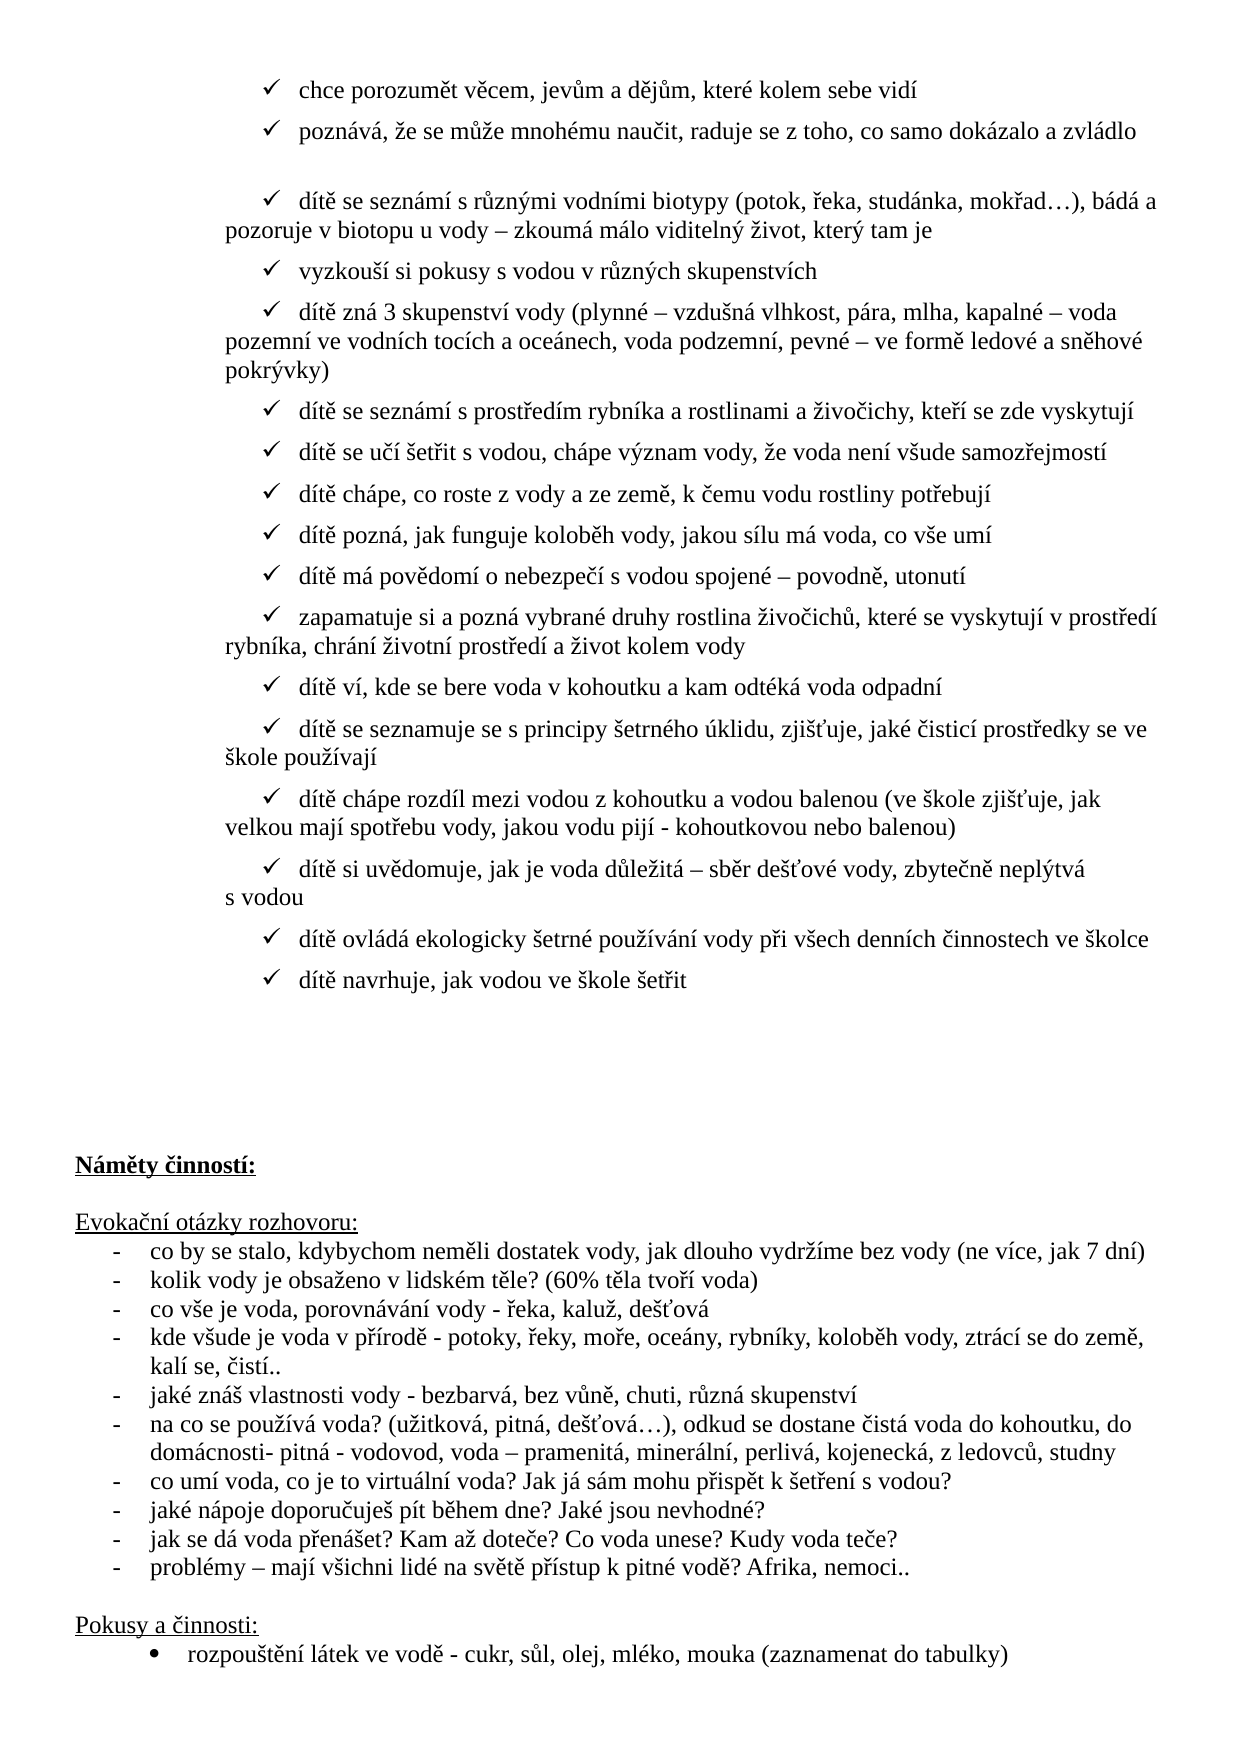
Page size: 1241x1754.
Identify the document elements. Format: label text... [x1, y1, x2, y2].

list dítě pozná, jak funguje koloběh vody, jakou sílu má voda, co vše umí [187, 520, 1165, 549]
list zapamatuje si a pozná vybrané druhy rostlina živočichů, které se vyskytují v prostředí rybníka, chrání životní prostředí a život kolem vody [187, 602, 1165, 660]
list dítě zná 3 skupenství vody (plynné – vzdušná vlhkost, pára, mlha, kapalné – voda pozemní ve vodních tocích a oceánech, voda podzemní, pevné – ve formě ledové a sněhové pokrývky) [187, 297, 1165, 384]
list dítě má povědomí o nebezpečí s vodou spojené – povodně, utonutí [187, 561, 1165, 590]
list jak se dá voda přenášet? Kam až doteče? Co voda unese? Kudy voda teče? [112, 1524, 1165, 1552]
list co vše je voda, porovnávání vody - řeka, kaluž, dešťová [112, 1294, 1165, 1322]
list dítě se seznámí s prostředím rybníka a rostlinami a živočichy, kteří se zde vyskytují [187, 396, 1165, 425]
list vyzkouší si pokusy s vodou v různých skupenstvích [187, 256, 1165, 285]
list dítě se učí šetřit s vodou, chápe význam vody, že voda není všude samozřejmostí [187, 437, 1165, 466]
text Náměty činností: [75, 1150, 1165, 1179]
list na co se používá voda? (užitková, pitná, dešťová…), odkud se dostane čistá voda do kohoutku, do domácnosti- pitná - vodovod, voda – pramenitá, minerální, perlivá, kojenecká, z ledovců, studny [112, 1409, 1165, 1466]
list chce porozumět věcem, jevům a dějům, které kolem sebe vidí [187, 75, 1165, 104]
list dítě se seznamuje se s principy šetrného úklidu, zjišťuje, jaké čisticí prostředky se ve škole používají [187, 714, 1165, 771]
list dítě ovládá ekologicky šetrné používání vody při všech denních činnostech ve školce [187, 924, 1165, 952]
list jaké nápoje doporučuješ pít během dne? Jaké jsou nevhodné? [112, 1495, 1165, 1524]
list dítě chápe, co roste z vody a ze země, k čemu vodu rostliny potřebují [187, 479, 1165, 507]
list problémy – mají všichni lidé na světě přístup k pitné vodě? Afrika, nemoci.. [112, 1552, 1165, 1581]
list dítě si uvědomuje, jak je voda důležitá – sběr dešťové vody, zbytečně neplýtvá s vodou [187, 854, 1165, 911]
list kde všude je voda v přírodě - potoky, řeky, moře, oceány, rybníky, koloběh vody, ztrácí se do země, kalí se, čistí.. [112, 1322, 1165, 1380]
list dítě navrhuje, jak vodou ve škole šetřit [187, 965, 1165, 994]
list dítě se seznámí s různými vodními biotypy (potok, řeka, studánka, mokřad…), bádá a pozoruje v biotopu u vody – zkoumá málo viditelný život, který tam je [187, 186, 1165, 244]
list co umí voda, co je to virtuální voda? Jak já sám mohu přispět k šetření s vodou? [112, 1466, 1165, 1495]
list jaké znáš vlastnosti vody - bezbarvá, bez vůně, chuti, různá skupenství [112, 1380, 1165, 1409]
text Evokační otázky rozhovoru: [75, 1207, 1165, 1236]
text Pokusy a činnosti: [75, 1610, 1165, 1639]
list co by se stalo, kdybychom neměli dostatek vody, jak dlouho vydržíme bez vody (ne více, jak 7 dní) [112, 1236, 1165, 1265]
list rozpouštění látek ve vodě - cukr, sůl, olej, mléko, mouka (zaznamenat do tabulky) [150, 1639, 1165, 1667]
list dítě chápe rozdíl mezi vodou z kohoutku a vodou balenou (ve škole zjišťuje, jak velkou mají spotřebu vody, jakou vodu pijí - kohoutkovou nebo balenou) [187, 784, 1165, 841]
list poznává, že se může mnohému naučit, raduje se z toho, co samo dokázalo a zvládlo [187, 116, 1165, 174]
list dítě ví, kde se bere voda v kohoutku a kam odtéká voda odpadní [187, 672, 1165, 701]
list kolik vody je obsaženo v lidském těle? (60% těla tvoří voda) [112, 1265, 1165, 1294]
